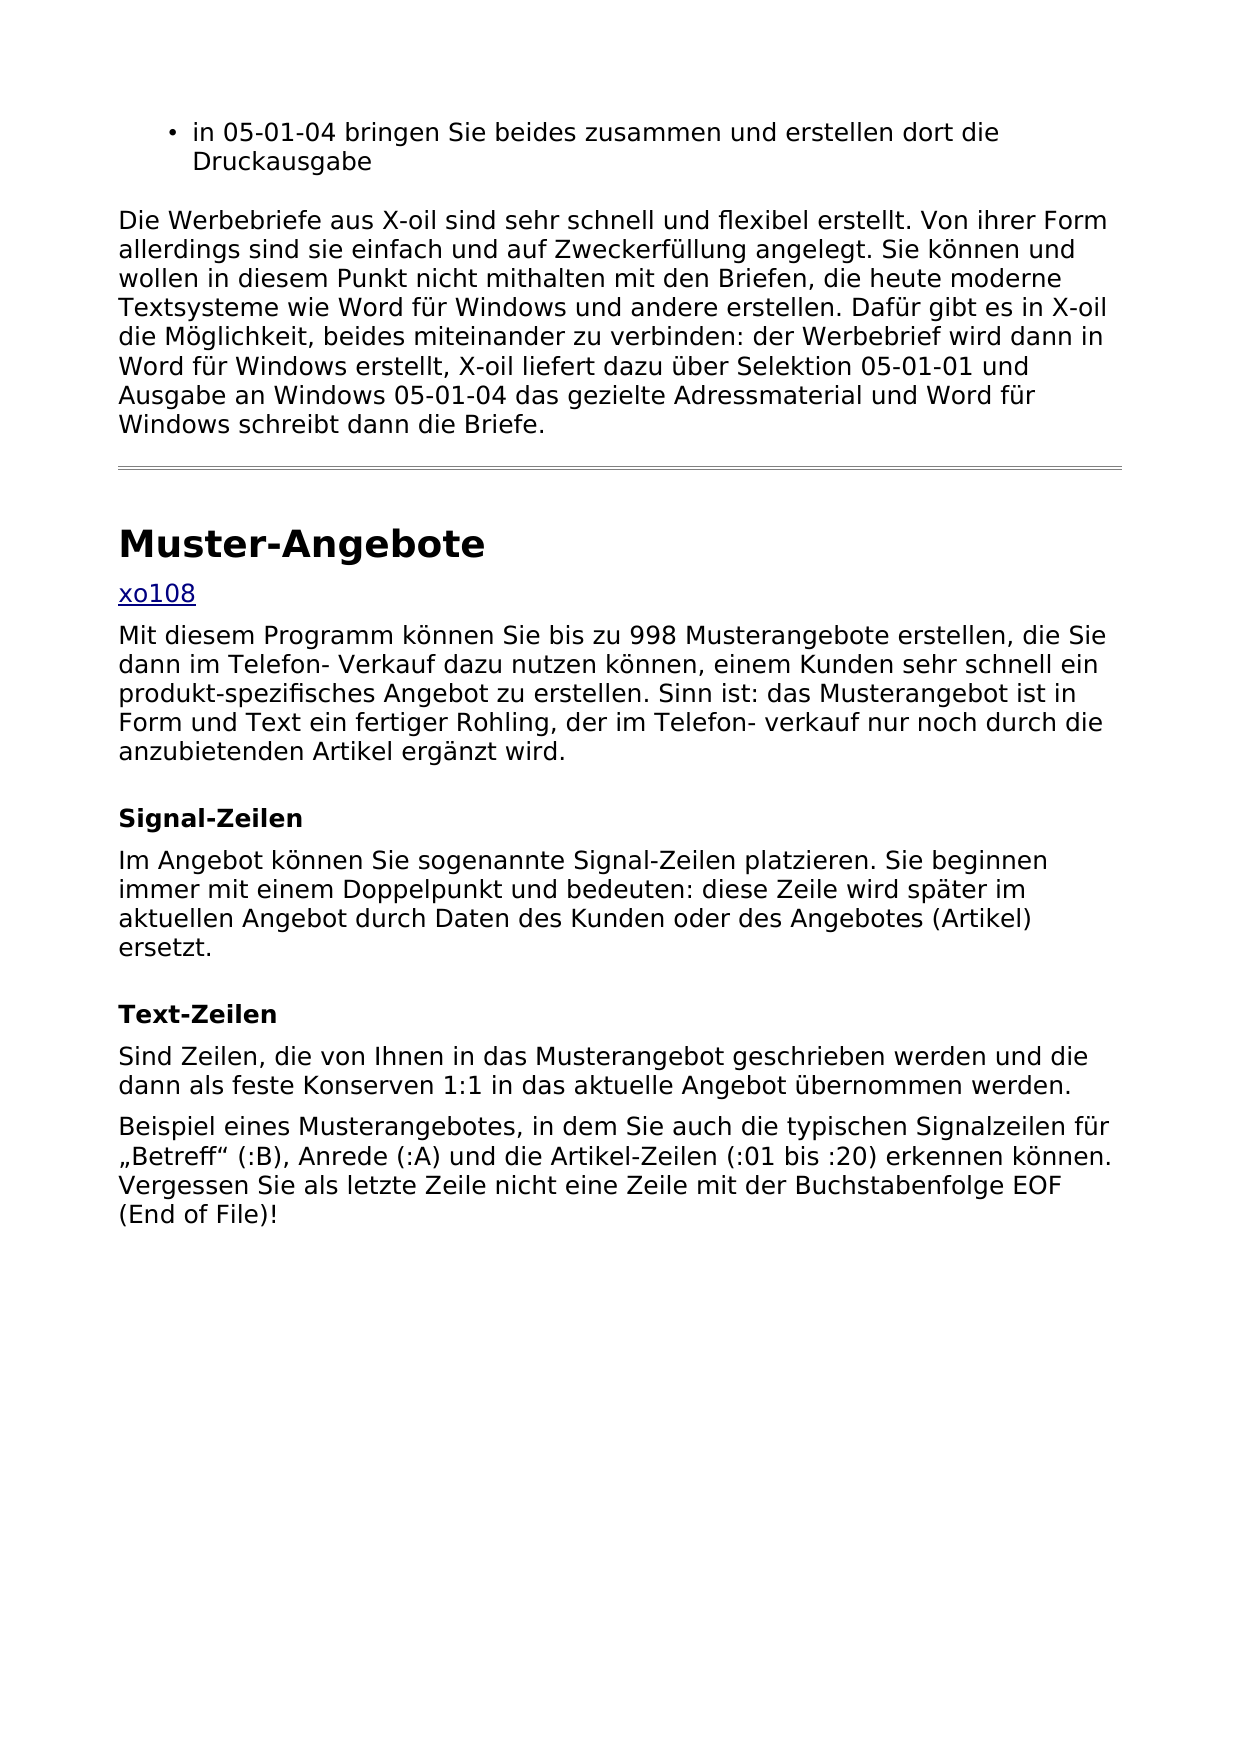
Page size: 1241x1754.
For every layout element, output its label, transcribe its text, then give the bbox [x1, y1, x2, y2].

text Mit diesem Programm können Sie bis zu 998 Musterangebote erstellen, die Sie dann im Telefon- Verkauf dazu nutzen können, einem Kunden sehr schnell ein produkt-spezifisches Angebot zu erstellen. Sinn ist: das Musterangebot ist in Form und Text ein fertiger Rohling, der im Telefon- verkauf nur noch durch die anzubietenden Artikel ergänzt wird. [118, 621, 1122, 767]
subtitle Muster-Angebote [118, 523, 1122, 567]
subtitle Text-Zeilen [118, 1000, 1122, 1029]
text Beispiel eines Musterangebotes, in dem Sie auch die typischen Signalzeilen für „Betreff“ (:B), Anrede (:A) und die Artikel-Zeilen (:01 bis :20) erkennen können. Vergessen Sie als letzte Zeile nicht eine Zeile mit der Buchstabenfolge EOF (End of File)! [118, 1113, 1122, 1229]
text Im Angebot können Sie sogenannte Signal-Zeilen platzieren. Sie beginnen immer mit einem Doppelpunkt und bedeuten: diese Zeile wird später im aktuellen Angebot durch Daten des Kunden oder des Angebotes (Artikel) ersetzt. [118, 846, 1122, 963]
text Sind Zeilen, die von Ihnen in das Musterangebot geschrieben werden und die dann als feste Konserven 1:1 in das aktuelle Angebot übernommen werden. [118, 1042, 1122, 1100]
subtitle Signal-Zeilen [118, 804, 1122, 833]
list in 05-01-04 bringen Sie beides zusammen und erstellen dort die Druckausgabe [177, 118, 1122, 176]
text xo108 [118, 579, 1122, 608]
text Die Werbebriefe aus X-oil sind sehr schnell und flexibel erstellt. Von ihrer Form allerdings sind sie einfach und auf Zweckerfüllung angelegt. Sie können und wollen in diesem Punkt nicht mithalten mit den Briefen, die heute moderne Textsysteme wie Word für Windows und andere erstellen. Dafür gibt es in X-oil die Möglichkeit, beides miteinander zu verbinden: der Werbebrief wird dann in Word für Windows erstellt, X-oil liefert dazu über Selektion 05-01-01 und Ausgabe an Windows 05-01-04 das gezielte Adressmaterial und Word für Windows schreibt dann die Briefe. [118, 206, 1122, 439]
